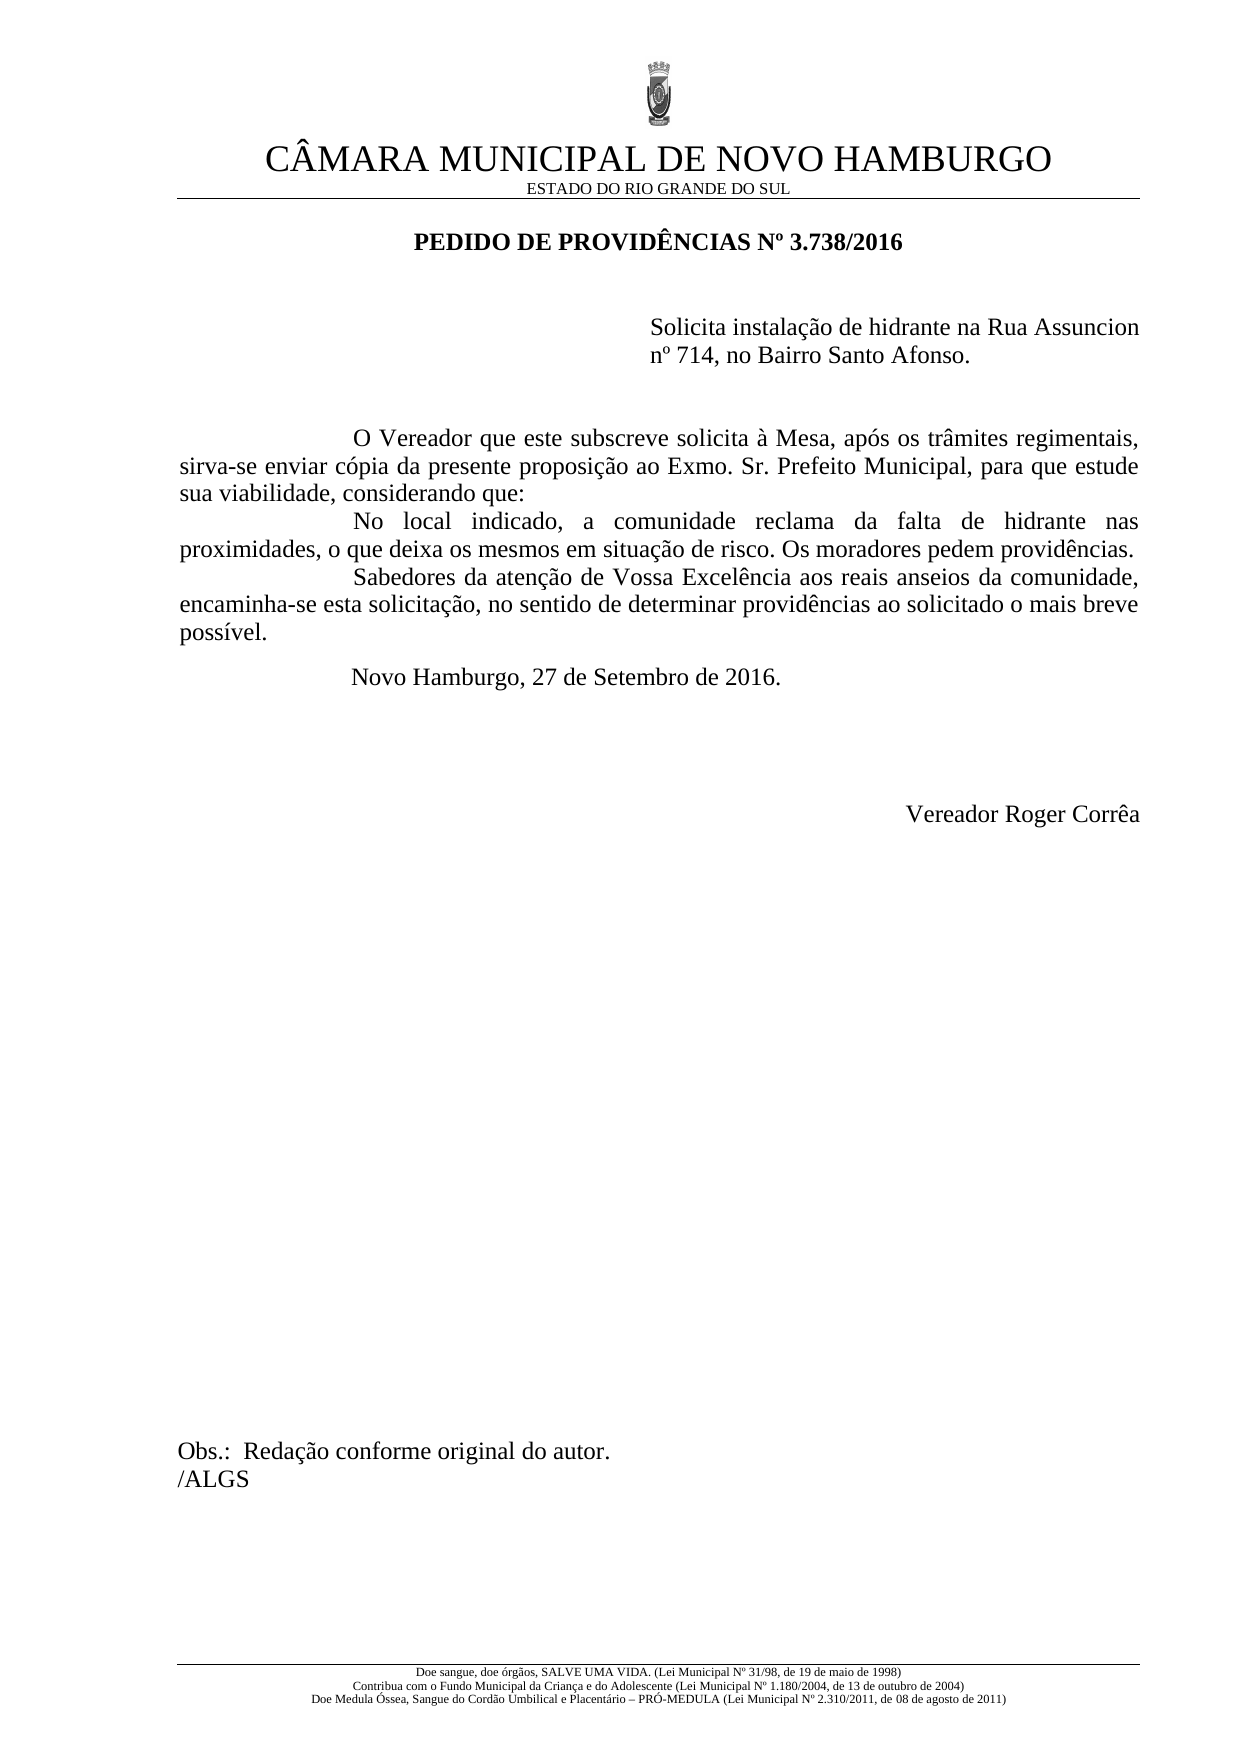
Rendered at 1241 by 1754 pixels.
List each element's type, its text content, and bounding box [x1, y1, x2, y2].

text Obs.: Redação conforme original do autor. [177, 1437, 1140, 1465]
text Novo Hamburgo, 27 de Setembro de 2016. [177, 663, 1140, 691]
text PEDIDO DE PROVIDÊNCIAS Nº 3.738/2016 [177, 228, 1140, 256]
text Sabedores da atenção de Vossa Excelência aos reais anseios da comunidade, encaminha-se esta solicitação, no sentido de determinar providências ao solicitado o mais breve possível. [179, 563, 1140, 646]
text Vereador Roger Corrêa [177, 800, 1140, 827]
text /ALGS [177, 1465, 1140, 1492]
text Solicita instalação de hidrante na Rua Assuncion nº 714, no Bairro Santo Afonso. [650, 313, 1140, 369]
text No local indicado, a comunidade reclama da falta de hidrante nas proximidades, o que deixa os mesmos em situação de risco. Os moradores pedem providências. [179, 507, 1140, 563]
text O Vereador que este subscreve solicita à Mesa, após os trâmites regimentais, sirva-se enviar cópia da presente proposição ao Exmo. Sr. Prefeito Municipal, para que estude sua viabilidade, considerando que: [179, 424, 1140, 507]
